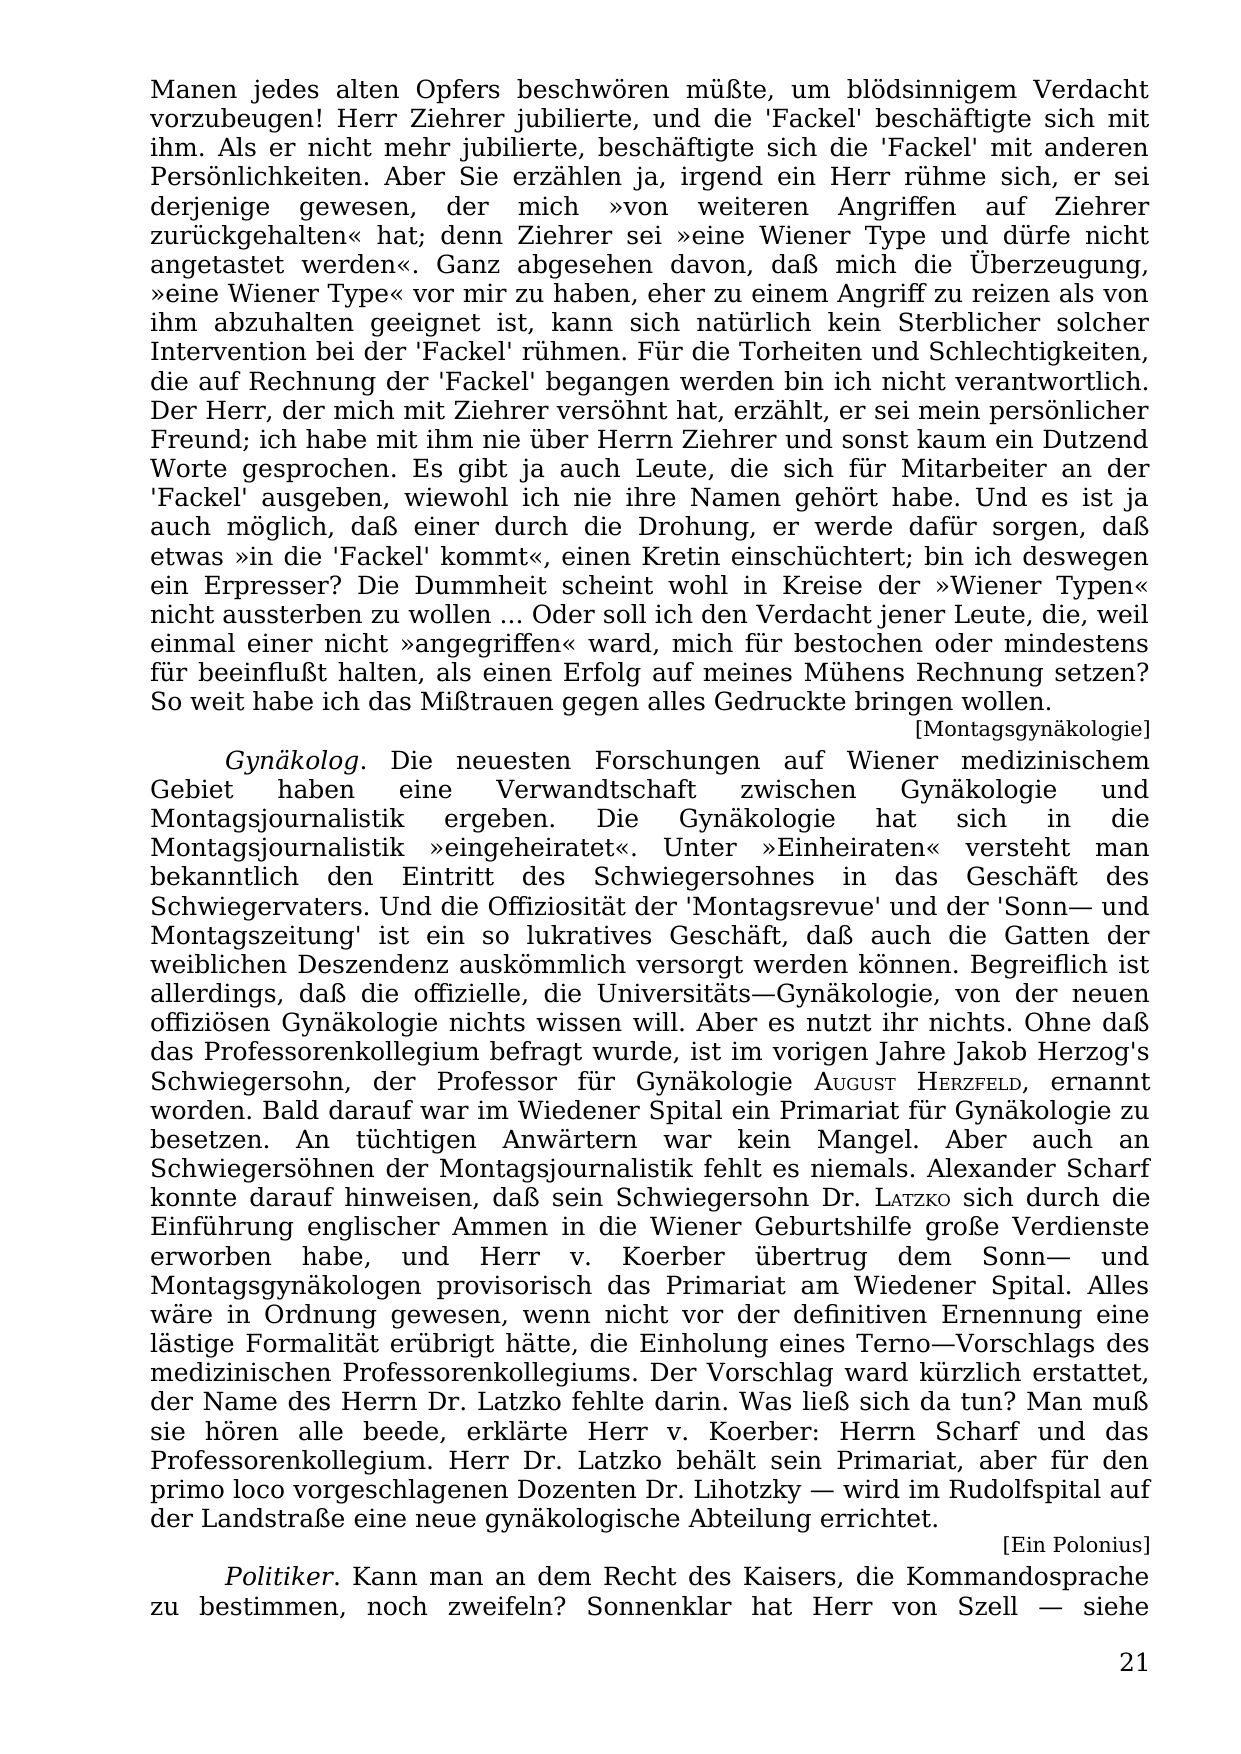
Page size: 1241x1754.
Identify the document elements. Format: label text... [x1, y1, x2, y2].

text [Ein Polonius] [150, 1533, 1151, 1558]
text Manen jedes alten Opfers beschwören müßte, um blödsinnigem Verdacht vorzubeugen! Herr Ziehrer jubilierte, und die 'Fackel' beschäftigte sich mit ihm. Als er nicht mehr jubilierte, beschäftigte sich die 'Fackel' mit anderen Persönlichkeiten. Aber Sie erzählen ja, irgend ein Herr rühme sich, er sei derjenige gewesen, der mich »von weiteren Angriffen auf Ziehrer zurückgehalten« hat; denn Ziehrer sei »eine Wiener Type und dürfe nicht angetastet werden«. Ganz abgesehen davon, daß mich die Überzeugung, »eine Wiener Type« vor mir zu haben, eher zu einem Angriff zu reizen als von ihm abzuhalten geeignet ist, kann sich natürlich kein Sterblicher solcher Intervention bei der 'Fackel' rühmen. Für die Torheiten und Schlechtigkeiten, die auf Rechnung der 'Fackel' begangen werden bin ich nicht verantwortlich. Der Herr, der mich mit Ziehrer versöhnt hat, erzählt, er sei mein persönlicher Freund; ich habe mit ihm nie über Herrn Ziehrer und sonst kaum ein Dutzend Worte gesprochen. Es gibt ja auch Leute, die sich für Mitarbeiter an der 'Fackel' ausgeben, wiewohl ich nie ihre Namen gehört habe. Und es ist ja auch möglich, daß einer durch die Drohung, er werde dafür sorgen, daß etwas »in die 'Fackel' kommt«, einen Kretin einschüchtert; bin ich deswegen ein Erpresser? Die Dummheit scheint wohl in Kreise der »Wiener Typen« nicht aussterben zu wollen ... Oder soll ich den Verdacht jener Leute, die, weil einmal einer nicht »angegriffen« ward, mich für bestochen oder mindestens für beeinflußt halten, als einen Erfolg auf meines Mühens Rechnung setzen? So weit habe ich das Mißtrauen gegen alles Gedruckte bringen wollen. [150, 75, 1151, 717]
text Gynäkolog. Die neuesten Forschungen auf Wiener medizinischem Gebiet haben eine Verwandtschaft zwischen Gynäkologie und Montagsjournalistik ergeben. Die Gynäkologie hat sich in die Montagsjournalistik »eingeheiratet«. Unter »Einheiraten« versteht man bekanntlich den Eintritt des Schwiegersohnes in das Geschäft des Schwiegervaters. Und die Offiziosität der 'Montagsrevue' und der 'Sonn— und Montagszeitung' ist ein so lukratives Geschäft, daß auch die Gatten der weiblichen Deszendenz auskömmlich versorgt werden können. Begreiflich ist allerdings, daß die offizielle, die Universitäts—Gynäkologie, von der neuen offiziösen Gynäkologie nichts wissen will. Aber es nutzt ihr nichts. Ohne daß das Professorenkollegium befragt wurde, ist im vorigen Jahre Jakob Herzog's Schwiegersohn, der Professor für Gynäkologie August Herzfeld, ernannt worden. Bald darauf war im Wiedener Spital ein Primariat für Gynäkologie zu besetzen. An tüchtigen Anwärtern war kein Mangel. Aber auch an Schwiegersöhnen der Montagsjournalistik fehlt es niemals. Alexander Scharf konnte darauf hinweisen, daß sein Schwiegersohn Dr. Latzko sich durch die Einführung englischer Ammen in die Wiener Geburtshilfe große Verdienste erworben habe, und Herr v. Koerber übertrug dem Sonn— und Montagsgynäkologen provisorisch das Primariat am Wiedener Spital. Alles wäre in Ordnung gewesen, wenn nicht vor der definitiven Ernennung eine lästige Formalität erübrigt hätte, die Einholung eines Terno—Vorschlags des medizinischen Professorenkollegiums. Der Vorschlag ward kürzlich erstattet, der Name des Herrn Dr. Latzko fehlte darin. Was ließ sich da tun? Man muß sie hören alle beede, erklärte Herr v. Koerber: Herrn Scharf und das Professorenkollegium. Herr Dr. Latzko behält sein Primariat, aber für den primo loco vorgeschlagenen Dozenten Dr. Lihotzky — wird im Rudolfspital auf der Landstraße eine neue gynäkologische Abteilung errichtet. [150, 741, 1151, 1533]
text Politiker. Kann man an dem Recht des Kaisers, die Kommandosprache zu bestimmen, noch zweifeln? Sonnenklar hat Herr von Szell — siehe [150, 1558, 1151, 1621]
text [Montagsgynäkologie] [150, 717, 1151, 741]
